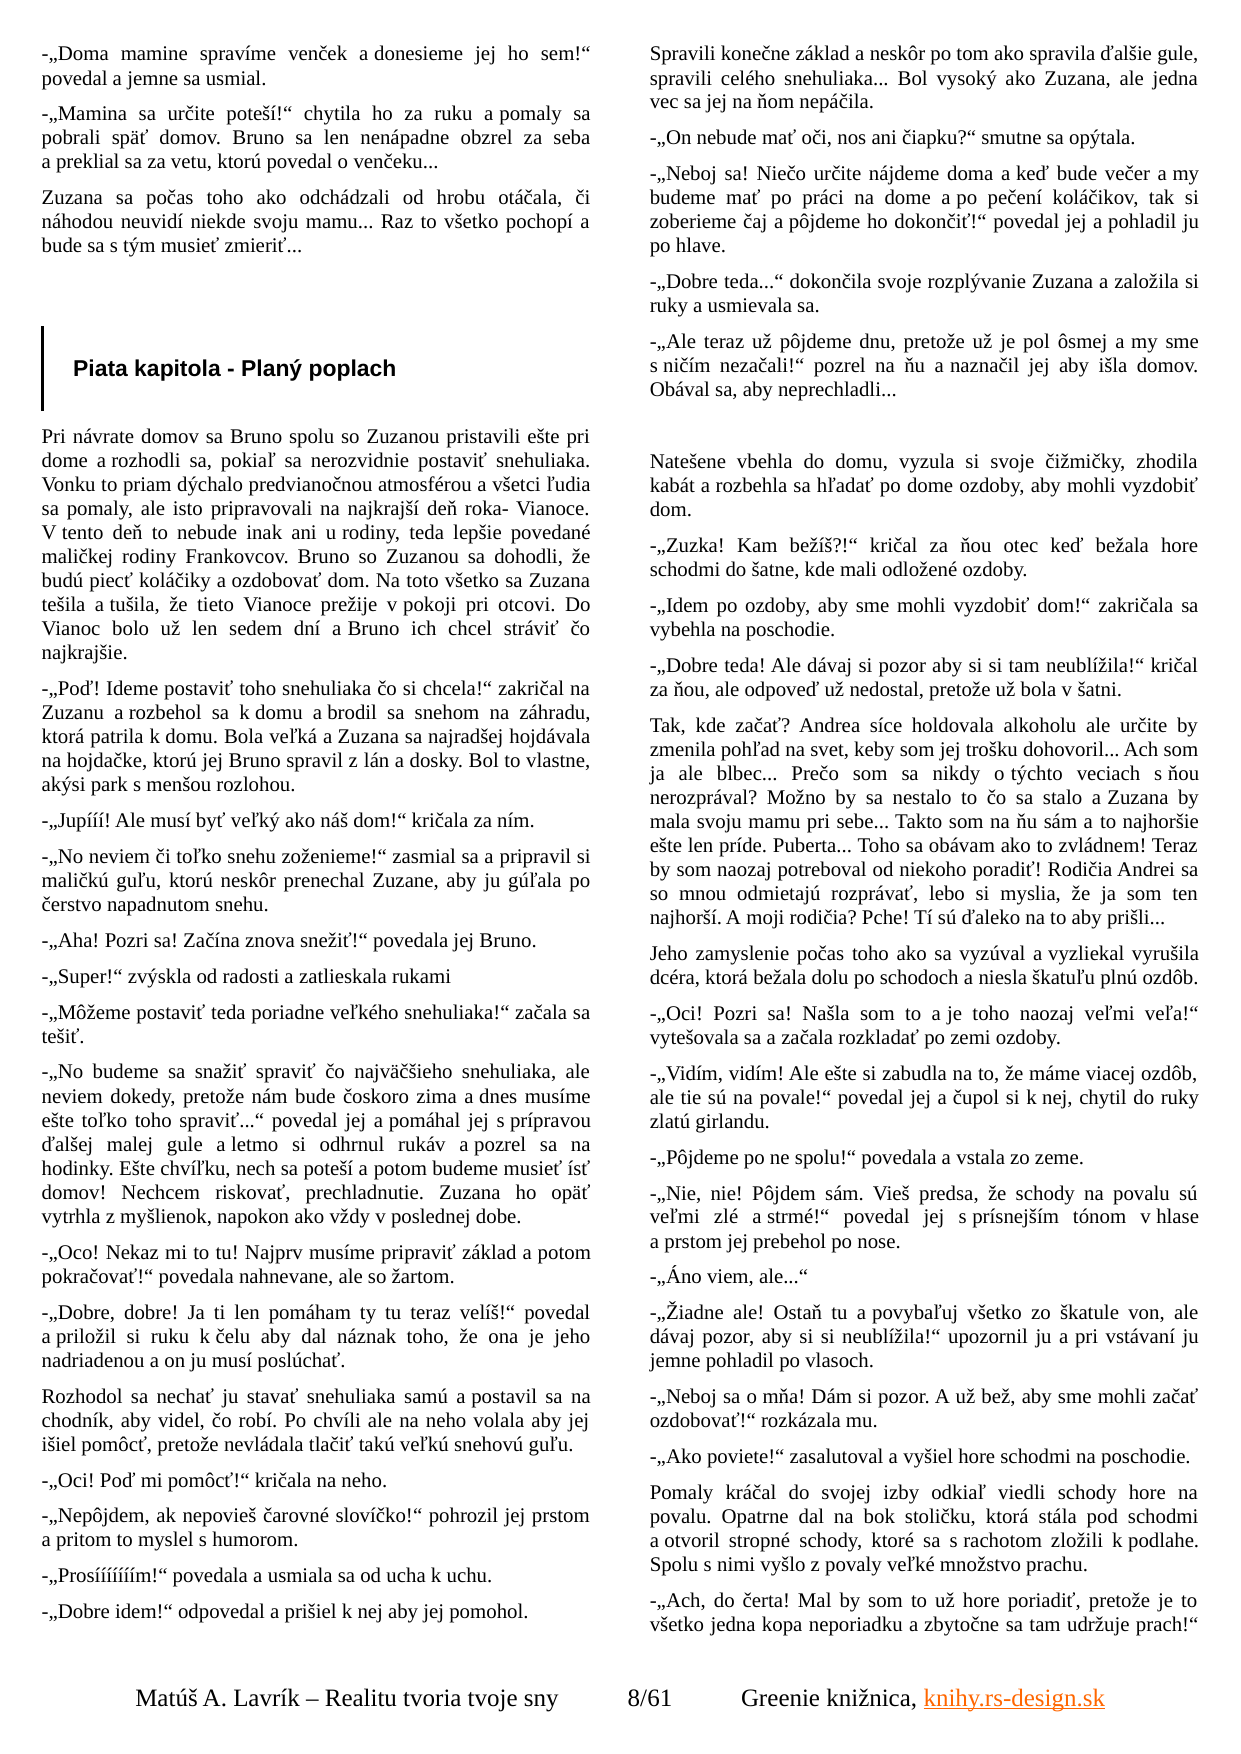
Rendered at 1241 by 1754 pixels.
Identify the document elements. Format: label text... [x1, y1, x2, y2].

text -„Oco! Nekaz mi to tu! Najprv musíme pripraviť základ a potom pokračovať!“ povedala nahnevane, ale so žartom. [41, 1240, 591, 1288]
text -„Super!“ zvýskla od radosti a zatlieskala rukami [41, 964, 591, 988]
text -„Idem po ozdoby, aby sme mohli vyzdobiť dom!“ zakričala sa vybehla na poschodie. [649, 593, 1199, 641]
text -„No budeme sa snažiť spraviť čo najväčšieho snehuliaka, ale neviem dokedy, pretože nám bude čoskoro zima a dnes musíme ešte toľko toho spraviť...“ povedal jej a pomáhal jej s prípravou ďalšej malej gule a letmo si odhrnul rukáv a pozrel sa na hodinky. Ešte chvíľku, nech sa poteší a potom budeme musieť ísť domov! Nechcem riskovať, prechladnutie. Zuzana ho opäť vytrhla z myšlienok, napokon ako vždy v poslednej dobe. [41, 1059, 591, 1228]
text -„Jupííí! Ale musí byť veľký ako náš dom!“ kričala za ním. [41, 808, 591, 832]
text -„Ako poviete!“ zasalutoval a vyšiel hore schodmi na poschodie. [649, 1444, 1199, 1468]
text -„Dobre, dobre! Ja ti len pomáham ty tu teraz velíš!“ povedal a priložil si ruku k čelu aby dal náznak toho, že ona je jeho nadriadenou a on ju musí poslúchať. [41, 1299, 591, 1372]
text Jeho zamyslenie počas toho ako sa vyzúval a vyzliekal vyrušila dcéra, ktorá bežala dolu po schodoch a niesla škatuľu plnú ozdôb. [649, 941, 1199, 989]
text -„Poď! Ideme postaviť toho snehuliaka čo si chcela!“ zakričal na Zuzanu a rozbehol sa k domu a brodil sa snehom na záhradu, ktorá patrila k domu. Bola veľká a Zuzana sa najradšej hojdávala na hojdačke, ktorú jej Bruno spravil z lán a dosky. Bol to vlastne, akýsi park s menšou rozlohou. [41, 676, 591, 796]
text Tak, kde začať? Andrea síce holdovala alkoholu ale určite by zmenila pohľad na svet, keby som jej trošku dohovoril... Ach som ja ale blbec... Prečo som sa nikdy o týchto veciach s ňou nerozprával? Možno by sa nestalo to čo sa stalo a Zuzana by mala svoju mamu pri sebe... Takto som na ňu sám a to najhoršie ešte len príde. Puberta... Toho sa obávam ako to zvládnem! Teraz by som naozaj potreboval od niekoho poradiť! Rodičia Andrei sa so mnou odmietajú rozprávať, lebo si myslia, že ja som ten najhorší. A moji rodičia? Pche! Tí sú ďaleko na to aby prišli... [649, 712, 1199, 929]
text -„Nie, nie! Pôjdem sám. Vieš predsa, že schody na povalu sú veľmi zlé a strmé!“ povedal jej s prísnejším tónom v hlase a prstom jej prebehol po nose. [649, 1180, 1199, 1253]
text -„Neboj sa! Niečo určite nájdeme doma a keď bude večer a my budeme mať po práci na dome a po pečení koláčikov, tak si zoberieme čaj a pôjdeme ho dokončiť!“ povedal jej a pohladil ju po hlave. [649, 161, 1199, 257]
text -„Ach, do čerta! Mal by som to už hore poriadiť, pretože je to všetko jedna kopa neporiadku a zbytočne sa tam udržuje prach!“ [649, 1588, 1199, 1636]
text Zuzana sa počas toho ako odchádzali od hrobu otáčala, či náhodou neuvidí niekde svoju mamu... Raz to všetko pochopí a bude sa s tým musieť zmieriť... [41, 185, 591, 257]
text -„Doma mamine spravíme venček a donesieme jej ho sem!“ povedal a jemne sa usmial. [41, 41, 591, 89]
text -„Mamina sa určite poteší!“ chytila ho za ruku a pomaly sa pobrali späť domov. Bruno sa len nenápadne obzrel za seba a preklial sa za vetu, ktorú povedal o venčeku... [41, 101, 591, 173]
text -„Môžeme postaviť teda poriadne veľkého snehuliaka!“ začala sa tešiť. [41, 999, 591, 1048]
text Spravili konečne základ a neskôr po tom ako spravila ďalšie gule, spravili celého snehuliaka... Bol vysoký ako Zuzana, ale jedna vec sa jej na ňom nepáčila. [649, 41, 1199, 113]
text -„Žiadne ale! Ostaň tu a povybaľuj všetko zo škatule von, ale dávaj pozor, aby si si neublížila!“ upozornil ju a pri vstávaní ju jemne pohladil po vlasoch. [649, 1300, 1199, 1372]
text -„Ale teraz už pôjdeme dnu, pretože už je pol ôsmej a my sme s ničím nezačali!“ pozrel na ňu a naznačil jej aby išla domov. Obával sa, aby neprechladli... [649, 329, 1199, 401]
text -„Nepôjdem, ak nepovieš čarovné slovíčko!“ pohrozil jej prstom a pritom to myslel s humorom. [41, 1503, 591, 1551]
text -„Pôjdeme po ne spolu!“ povedala a vstala zo zeme. [649, 1144, 1199, 1169]
subtitle Piata kapitola - Planý poplach [44, 326, 591, 411]
text -„Prosííííííím!“ povedala a usmiala sa od ucha k uchu. [41, 1563, 591, 1587]
text -„On nebude mať oči, nos ani čiapku?“ smutne sa opýtala. [649, 125, 1199, 149]
text -„Dobre idem!“ odpovedal a prišiel k nej aby jej pomohol. [41, 1599, 591, 1623]
text -„Dobre teda...“ dokončila svoje rozplývanie Zuzana a založila si ruky a usmievala sa. [649, 269, 1199, 317]
text Pri návrate domov sa Bruno spolu so Zuzanou pristavili ešte pri dome a rozhodli sa, pokiaľ sa nerozvidnie postaviť snehuliaka. Vonku to priam dýchalo predvianočnou atmosférou a všetci ľudia sa pomaly, ale isto pripravovali na najkrajší deň roka- Vianoce. V tento deň to nebude inak ani u rodiny, teda lepšie povedané maličkej rodiny Frankovcov. Bruno so Zuzanou sa dohodli, že budú piecť koláčiky a ozdobovať dom. Na toto všetko sa Zuzana tešila a tušila, že tieto Vianoce prežije v pokoji pri otcovi. Do Vianoc bolo už len sedem dní a Bruno ich chcel stráviť čo najkrajšie. [41, 424, 591, 664]
text -„Dobre teda! Ale dávaj si pozor aby si si tam neublížila!“ kričal za ňou, ale odpoveď už nedostal, pretože už bola v šatni. [649, 653, 1199, 701]
text Rozhodol sa nechať ju stavať snehuliaka samú a postavil sa na chodník, aby videl, čo robí. Po chvíli ale na neho volala aby jej išiel pomôcť, pretože nevládala tlačiť takú veľkú snehovú guľu. [41, 1383, 591, 1456]
text -„Oci! Poď mi pomôcť!“ kričala na neho. [41, 1467, 591, 1492]
text -„No neviem či toľko snehu zoženieme!“ zasmial sa a pripravil si maličkú guľu, ktorú neskôr prenechal Zuzane, aby ju gúľala po čerstvo napadnutom snehu. [41, 844, 591, 916]
text -„Neboj sa o mňa! Dám si pozor. A už bež, aby sme mohli začať ozdobovať!“ rozkázala mu. [649, 1384, 1199, 1432]
text -„Áno viem, ale...“ [649, 1264, 1199, 1288]
text -„Oci! Pozri sa! Našla som to a je toho naozaj veľmi veľa!“ vytešovala sa a začala rozkladať po zemi ozdoby. [649, 1001, 1199, 1049]
text Pomaly kráčal do svojej izby odkiaľ viedli schody hore na povalu. Opatrne dal na bok stoličku, ktorá stála pod schodmi a otvoril stropné schody, ktoré sa s rachotom zložili k podlahe. Spolu s nimi vyšlo z povaly veľké množstvo prachu. [649, 1480, 1199, 1576]
text -„Aha! Pozri sa! Začína znova snežiť!“ povedala jej Bruno. [41, 928, 591, 952]
text Natešene vbehla do domu, vyzula si svoje čižmičky, zhodila kabát a rozbehla sa hľadať po dome ozdoby, aby mohli vyzdobiť dom. [649, 449, 1199, 521]
text -„Vidím, vidím! Ale ešte si zabudla na to, že máme viacej ozdôb, ale tie sú na povale!“ povedal jej a čupol si k nej, chytil do ruky zlatú girlandu. [649, 1061, 1199, 1133]
text -„Zuzka! Kam bežíš?!“ kričal za ňou otec keď bežala hore schodmi do šatne, kde mali odložené ozdoby. [649, 533, 1199, 581]
